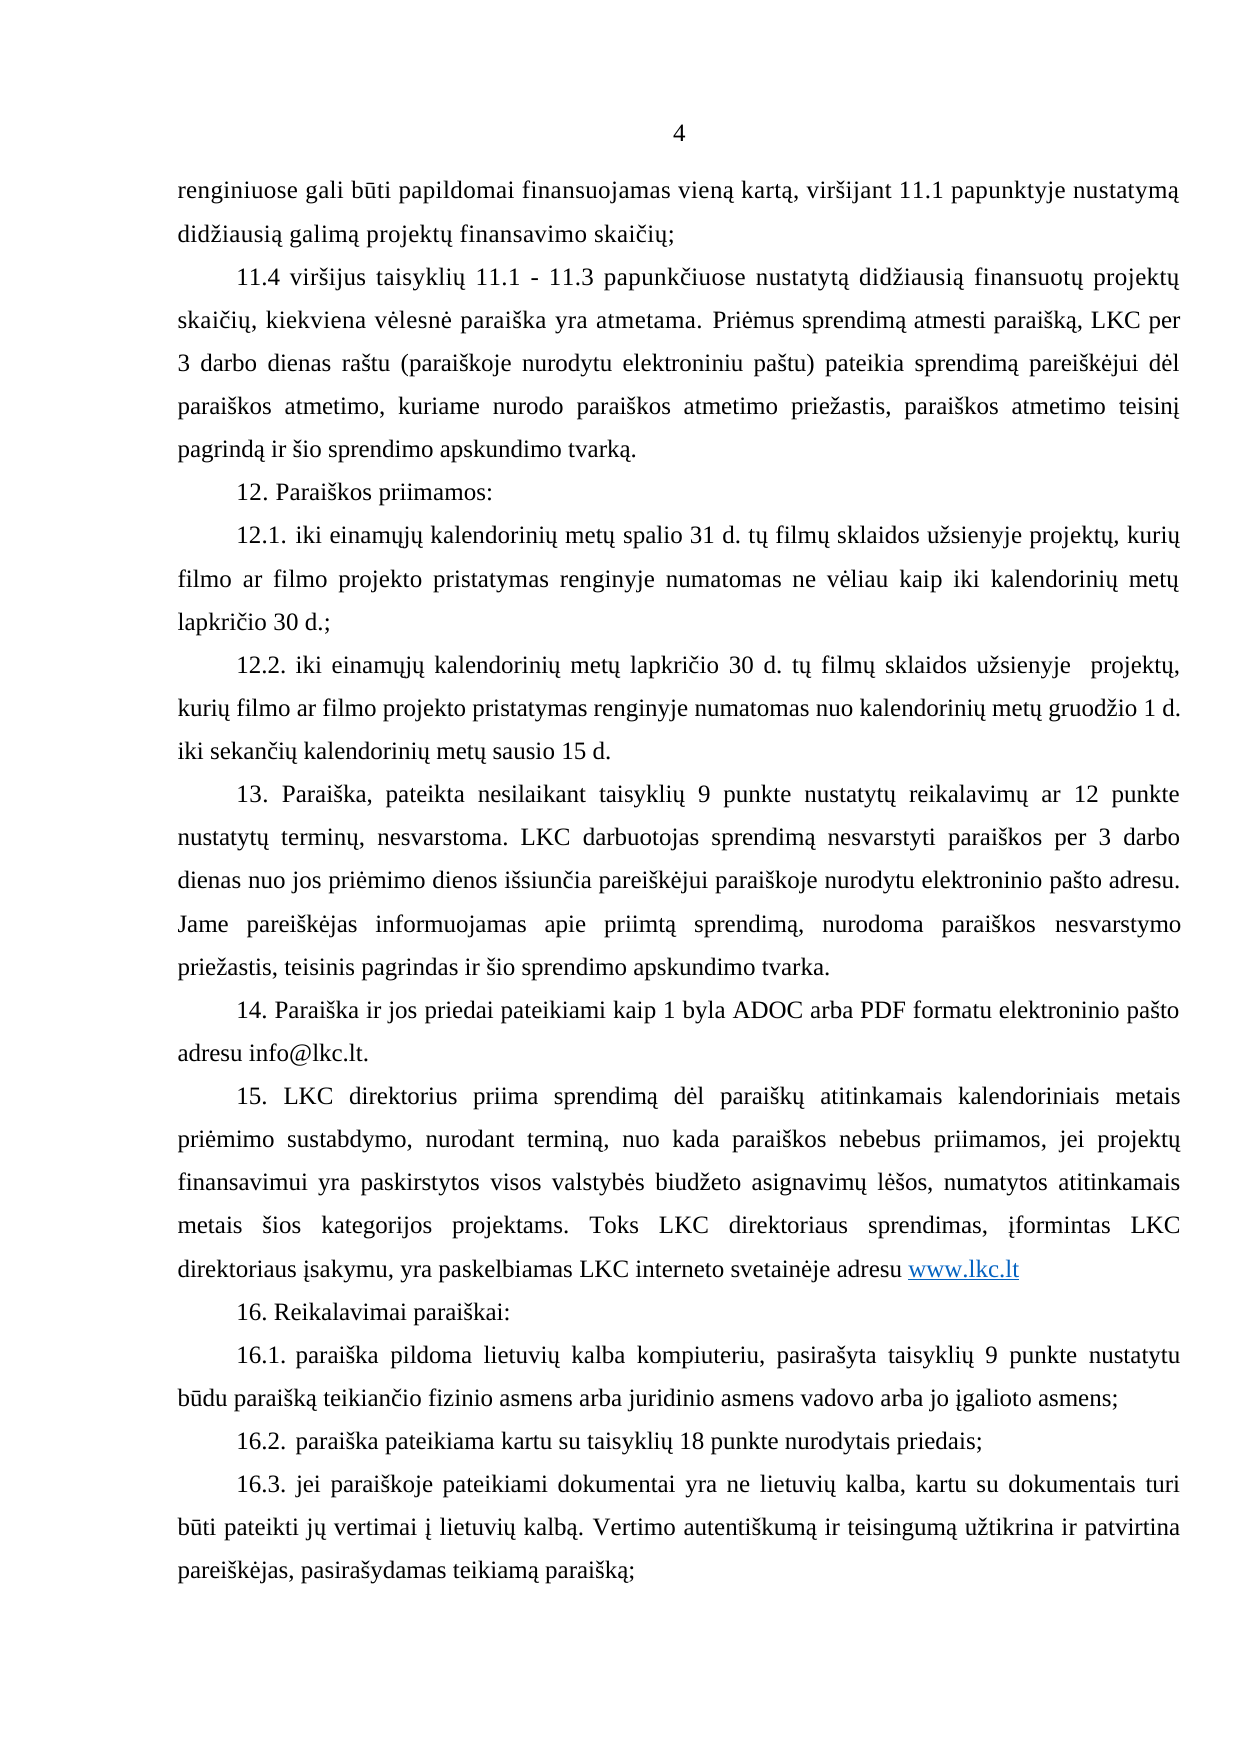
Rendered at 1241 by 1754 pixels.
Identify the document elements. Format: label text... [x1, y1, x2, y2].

text 14. Paraiška ir jos priedai pateikiami kaip 1 byla ADOC arba PDF formatu elektroninio pašto adresu info@lkc.lt. [177, 995, 1181, 1067]
text 11.4 viršijus taisyklių 11.1 - 11.3 papunkčiuose nustatytą didžiausią finansuotų projektų skaičių, kiekviena vėlesnė paraiška yra atmetama. Priėmus sprendimą atmesti paraišką, LKC per 3 darbo dienas raštu (paraiškoje nurodytu elektroniniu paštu) pateikia sprendimą pareiškėjui dėl paraiškos atmetimo, kuriame nurodo paraiškos atmetimo priežastis, paraiškos atmetimo teisinį pagrindą ir šio sprendimo apskundimo tvarką. [177, 262, 1181, 463]
text 13. Paraiška, pateikta nesilaikant taisyklių 9 punkte nustatytų reikalavimų ar 12 punkte nustatytų terminų, nesvarstoma. LKC darbuotojas sprendimą nesvarstyti paraiškos per 3 darbo dienas nuo jos priėmimo dienos išsiunčia pareiškėjui paraiškoje nurodytu elektroninio pašto adresu. Jame pareiškėjas informuojamas apie priimtą sprendimą, nurodoma paraiškos nesvarstymo priežastis, teisinis pagrindas ir šio sprendimo apskundimo tvarka. [177, 779, 1181, 981]
text 12.1. iki einamųjų kalendorinių metų spalio 31 d. tų filmų sklaidos užsienyje projektų, kurių filmo ar filmo projekto pristatymas renginyje numatomas ne vėliau kaip iki kalendorinių metų lapkričio 30 d.; [177, 521, 1181, 636]
text 12.2. iki einamųjų kalendorinių metų lapkričio 30 d. tų filmų sklaidos užsienyje projektų, kurių filmo ar filmo projekto pristatymas renginyje numatomas nuo kalendorinių metų gruodžio 1 d. iki sekančių kalendorinių metų sausio 15 d. [177, 650, 1181, 765]
text 16.3. jei paraiškoje pateikiami dokumentai yra ne lietuvių kalba, kartu su dokumentais turi būti pateikti jų vertimai į lietuvių kalbą. Vertimo autentiškumą ir teisingumą užtikrina ir patvirtina pareiškėjas, pasirašydamas teikiamą paraišką; [177, 1469, 1181, 1584]
text 12. Paraiškos priimamos: [177, 477, 1181, 506]
text 16.1. paraiška pildoma lietuvių kalba kompiuteriu, pasirašyta taisyklių 9 punkte nustatytu būdu paraišką teikiančio fizinio asmens arba juridinio asmens vadovo arba jo įgalioto asmens; [177, 1340, 1181, 1412]
text 15. LKC direktorius priima sprendimą dėl paraiškų atitinkamais kalendoriniais metais priėmimo sustabdymo, nurodant terminą, nuo kada paraiškos nebebus priimamos, jei projektų finansavimui yra paskirstytos visos valstybės biudžeto asignavimų lėšos, numatytos atitinkamais metais šios kategorijos projektams. Toks LKC direktoriaus sprendimas, įformintas LKC direktoriaus įsakymu, yra paskelbiamas LKC interneto svetainėje adresu www.lkc.lt [177, 1081, 1181, 1282]
text 16.2. paraiška pateikiama kartu su taisyklių 18 punkte nurodytais priedais; [177, 1426, 1181, 1455]
text renginiuose gali būti papildomai finansuojamas vieną kartą, viršijant 11.1 papunktyje nustatymą didžiausią galimą projektų finansavimo skaičių; [177, 176, 1181, 247]
text 16. Reikalavimai paraiškai: [177, 1297, 1181, 1326]
